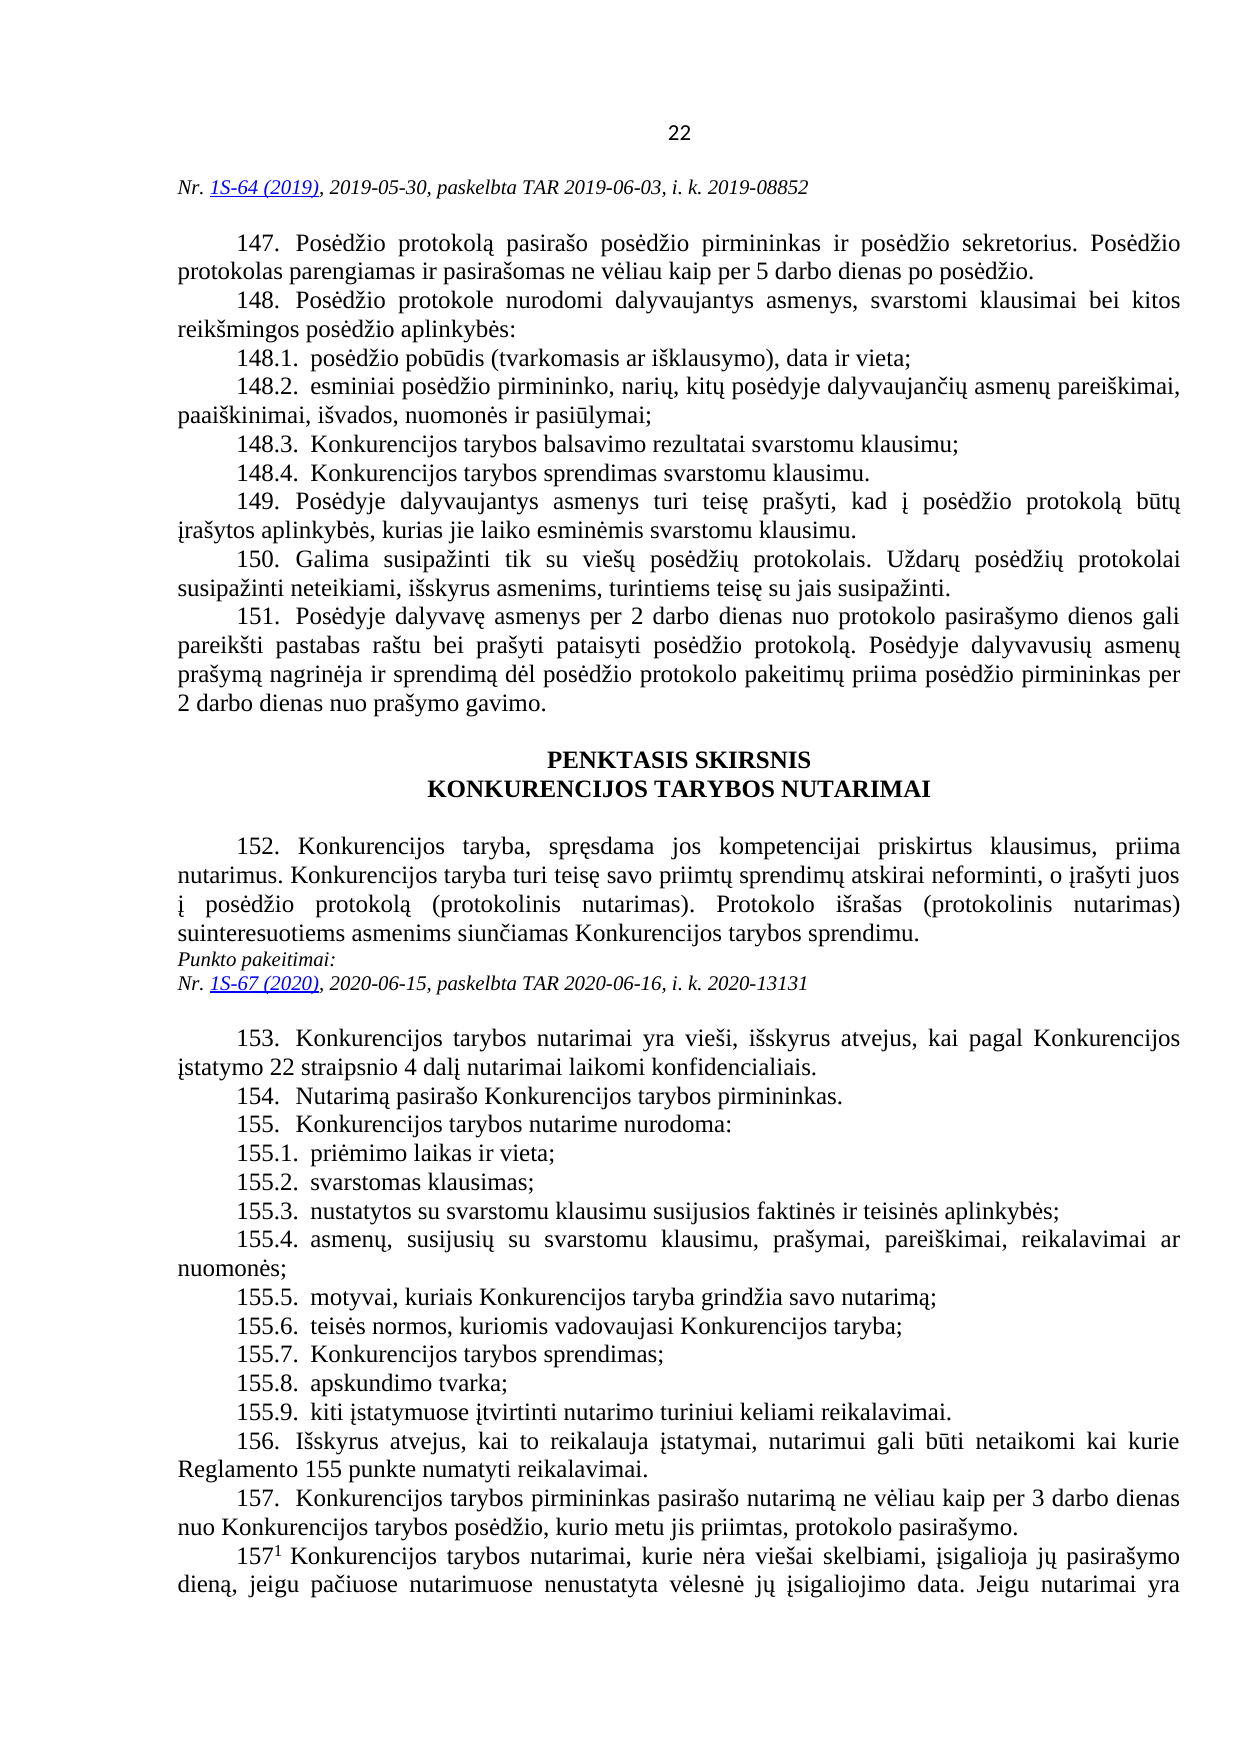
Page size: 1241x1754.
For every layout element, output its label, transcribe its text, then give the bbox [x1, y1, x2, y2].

text 155.7. Konkurencijos tarybos sprendimas; [177, 1339, 1181, 1368]
text 155.3. nustatytos su svarstomu klausimu susijusios faktinės ir teisinės aplinkybės; [177, 1196, 1181, 1224]
text 155.2. svarstomas klausimas; [177, 1167, 1181, 1196]
text 150. Galima susipažinti tik su viešų posėdžių protokolais. Uždarų posėdžių protokolai susipažinti neteikiami, išskyrus asmenims, turintiems teisę su jais susipažinti. [177, 544, 1181, 601]
text KONKURENCIJOS TARYBOS NUTARIMAI [177, 774, 1181, 803]
text 156. Išskyrus atvejus, kai to reikalauja įstatymai, nutarimui gali būti netaikomi kai kurie Reglamento 155 punkte numatyti reikalavimai. [177, 1426, 1181, 1483]
text 151. Posėdyje dalyvavę asmenys per 2 darbo dienas nuo protokolo pasirašymo dienos gali pareikšti pastabas raštu bei prašyti pataisyti posėdžio protokolą. Posėdyje dalyvavusių asmenų prašymą nagrinėja ir sprendimą dėl posėdžio protokolo pakeitimų priima posėdžio pirmininkas per 2 darbo dienas nuo prašymo gavimo. [177, 601, 1181, 716]
text 155.4. asmenų, susijusių su svarstomu klausimu, prašymai, pareiškimai, reikalavimai ar nuomonės; [177, 1224, 1181, 1282]
text 155.6. teisės normos, kuriomis vadovaujasi Konkurencijos taryba; [177, 1311, 1181, 1339]
text 155.1. priėmimo laikas ir vieta; [177, 1138, 1181, 1167]
text 148. Posėdžio protokole nurodomi dalyvaujantys asmenys, svarstomi klausimai bei kitos reikšmingos posėdžio aplinkybės: [177, 285, 1181, 343]
text 152. Konkurencijos taryba, spręsdama jos kompetencijai priskirtus klausimus, priima nutarimus. Konkurencijos taryba turi teisę savo priimtų sprendimų atskirai neforminti, o įrašyti juos į posėdžio protokolą (protokolinis nutarimas). Protokolo išrašas (protokolinis nutarimas) suinteresuotiems asmenims siunčiamas Konkurencijos tarybos sprendimu. [177, 831, 1181, 946]
text 147. Posėdžio protokolą pasirašo posėdžio pirmininkas ir posėdžio sekretorius. Posėdžio protokolas parengiamas ir pasirašomas ne vėliau kaip per 5 darbo dienas po posėdžio. [177, 228, 1181, 285]
text 154. Nutarimą pasirašo Konkurencijos tarybos pirmininkas. [177, 1081, 1181, 1109]
text 153. Konkurencijos tarybos nutarimai yra vieši, išskyrus atvejus, kai pagal Konkurencijos įstatymo 22 straipsnio 4 dalį nutarimai laikomi konfidencialiais. [177, 1023, 1181, 1081]
text 148.3. Konkurencijos tarybos balsavimo rezultatai svarstomu klausimu; [177, 429, 1181, 458]
text 1571 Konkurencijos tarybos nutarimai, kurie nėra viešai skelbiami, įsigalioja jų pasirašymo dieną, jeigu pačiuose nutarimuose nenustatyta vėlesnė jų įsigaliojimo data. Jeigu nutarimai yra [177, 1541, 1181, 1598]
text PENKTASIS SKIRSNIS [177, 745, 1181, 774]
text 148.2. esminiai posėdžio pirmininko, narių, kitų posėdyje dalyvaujančių asmenų pareiškimai, paaiškinimai, išvados, nuomonės ir pasiūlymai; [177, 371, 1181, 429]
text 155.9. kiti įstatymuose įtvirtinti nutarimo turiniui keliami reikalavimai. [177, 1397, 1181, 1426]
text 155.5. motyvai, kuriais Konkurencijos taryba grindžia savo nutarimą; [177, 1282, 1181, 1311]
text 149. Posėdyje dalyvaujantys asmenys turi teisę prašyti, kad į posėdžio protokolą būtų įrašytos aplinkybės, kurias jie laiko esminėmis svarstomu klausimu. [177, 486, 1181, 544]
text 148.1. posėdžio pobūdis (tvarkomasis ar išklausymo), data ir vieta; [177, 343, 1181, 371]
text 155.8. apskundimo tvarka; [177, 1368, 1181, 1397]
text Nr. 1S-67 (2020), 2020-06-15, paskelbta TAR 2020-06-16, i. k. 2020-13131 [177, 971, 1181, 994]
text 148.4. Konkurencijos tarybos sprendimas svarstomu klausimu. [177, 458, 1181, 486]
text Nr. 1S-64 (2019), 2019-05-30, paskelbta TAR 2019-06-03, i. k. 2019-08852 [177, 175, 1181, 199]
text 155. Konkurencijos tarybos nutarime nurodoma: [177, 1109, 1181, 1138]
text Punkto pakeitimai: [177, 946, 1181, 971]
text 157. Konkurencijos tarybos pirmininkas pasirašo nutarimą ne vėliau kaip per 3 darbo dienas nuo Konkurencijos tarybos posėdžio, kurio metu jis priimtas, protokolo pasirašymo. [177, 1483, 1181, 1541]
